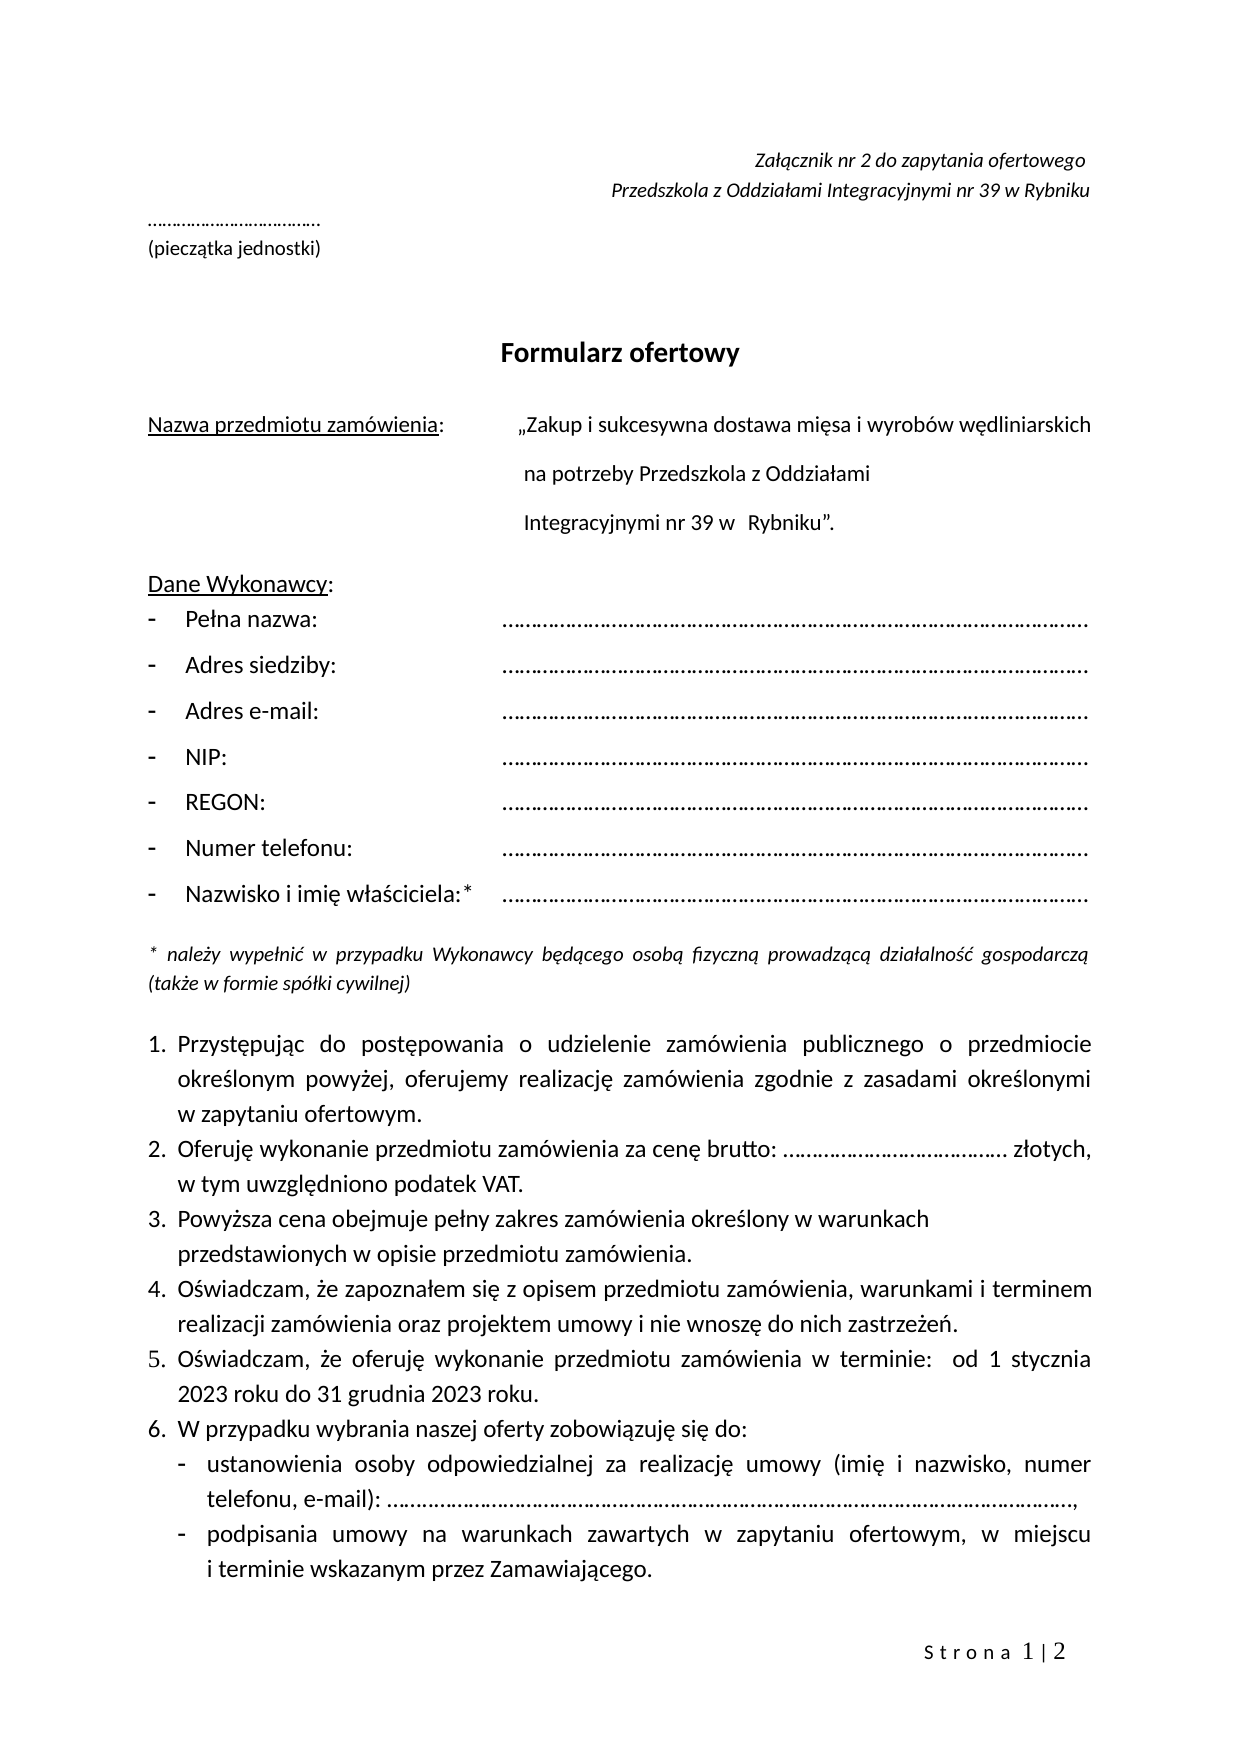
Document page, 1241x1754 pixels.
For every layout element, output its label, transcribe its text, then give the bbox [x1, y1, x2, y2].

text na potrzeby Przedszkola z Oddziałami [148, 459, 1093, 487]
list ustanowienia osoby odpowiedzialnej za realizację umowy (imię i nazwisko, numer telefonu, e-mail): ……..…………………………………………………………………………………………………, [177, 1449, 1093, 1514]
list W przypadku wybrania naszej oferty zobowiązuję się do: [148, 1414, 1093, 1444]
list Nazwisko i imię właściciela:* ………………………………………………………………………………………… [148, 878, 1093, 908]
list Powyższa cena obejmuje pełny zakres zamówienia określony w warunkach przedstawionych w opisie przedmiotu zamówienia. [148, 1204, 1093, 1269]
list Adres siedziby: ………………………………………………………………………………………… [148, 649, 1093, 680]
list podpisania umowy na warunkach zawartych w zapytaniu ofertowym, w miejscu i terminie wskazanym przez Zamawiającego. [177, 1519, 1093, 1584]
text Integracyjnymi nr 39 w Rybniku”. [148, 508, 1093, 536]
list Oferuję wykonanie przedmiotu zamówienia za cenę brutto: ………………………………… złotych, w tym uwzględniono podatek VAT. [148, 1134, 1093, 1199]
list NIP: ………………………………………………………………………………………… [148, 741, 1093, 771]
text Przedszkola z Oddziałami Integracyjnymi nr 39 w Rybniku [148, 177, 1093, 202]
text Załącznik nr 2 do zapytania ofertowego [148, 148, 1093, 173]
text (pieczątka jednostki) [148, 235, 1093, 261]
text Formularz ofertowy [148, 334, 1093, 370]
text ……………………………… [148, 206, 1093, 231]
text * należy wypełnić w przypadku Wykonawcy będącego osobą fizyczną prowadzącą działalność gospodarczą (także w formie spółki cywilnej) [148, 941, 1093, 996]
list Oświadczam, że zapoznałem się z opisem przedmiotu zamówienia, warunkami i terminem realizacji zamówienia oraz projektem umowy i nie wnoszę do nich zastrzeżeń. [148, 1274, 1093, 1339]
text Nazwa przedmiotu zamówienia: „Zakup i sukcesywna dostawa mięsa i wyrobów wędliniarskich [148, 410, 1093, 438]
list Adres e-mail: ………………………………………………………………………………………… [148, 695, 1093, 725]
list Pełna nazwa: ………………………………………………………………………………………… [148, 603, 1093, 634]
list Oświadczam, że oferuję wykonanie przedmiotu zamówienia w terminie: od 1 stycznia 2023 roku do 31 grudnia 2023 roku. [148, 1344, 1093, 1409]
list REGON: ………………………………………………………………………………………… [148, 786, 1093, 817]
list Numer telefonu: ………………………………………………………………………………………… [148, 832, 1093, 863]
list Przystępując do postępowania o udzielenie zamówienia publicznego o przedmiocie określonym powyżej, oferujemy realizację zamówienia zgodnie z zasadami określonymi w zapytaniu ofertowym. [148, 1029, 1093, 1129]
text Dane Wykonawcy: [148, 568, 1093, 599]
